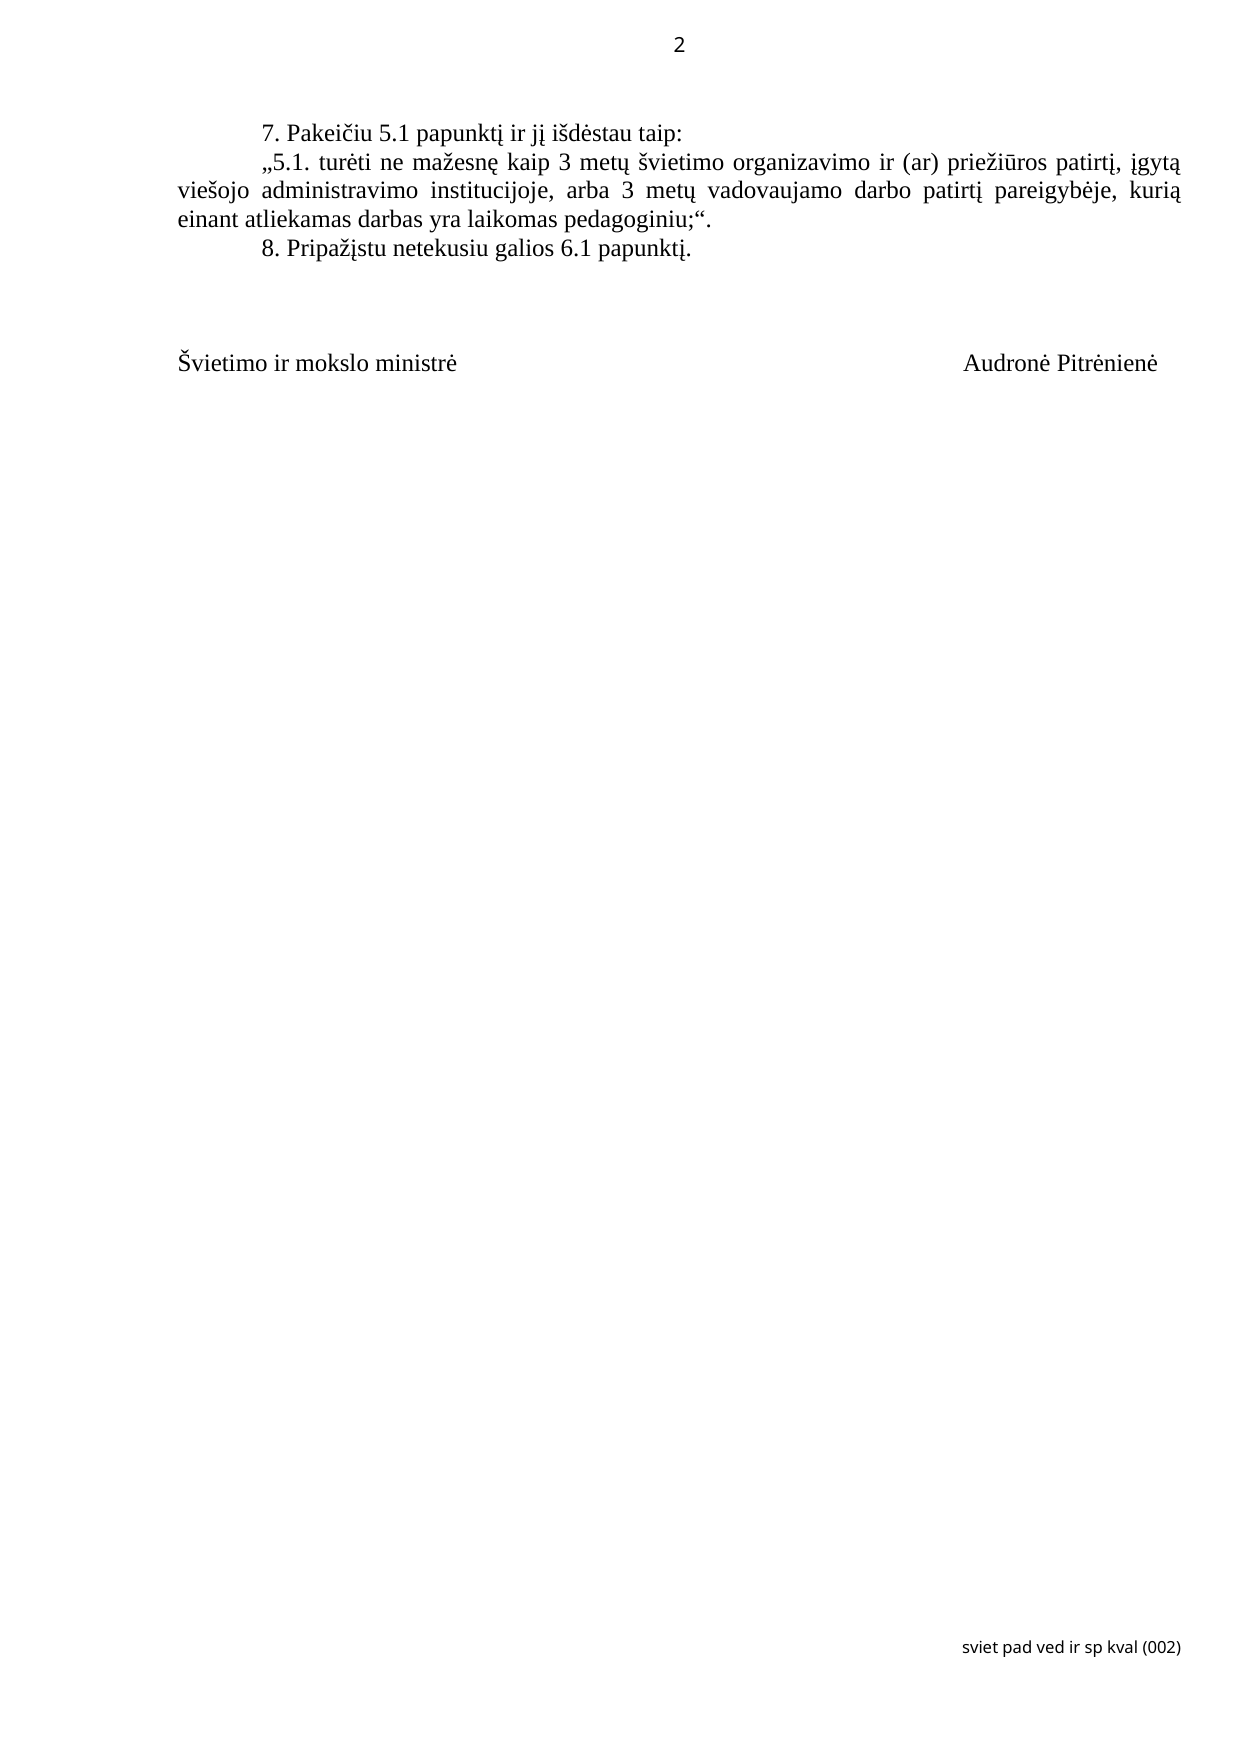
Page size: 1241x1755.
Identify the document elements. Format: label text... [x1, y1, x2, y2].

text „5.1. turėti ne mažesnę kaip 3 metų švietimo organizavimo ir (ar) priežiūros patirtį, įgytą viešojo administravimo institucijoje, arba 3 metų vadovaujamo darbo patirtį pareigybėje, kurią einant atliekamas darbas yra laikomas pedagoginiu;“. [177, 147, 1181, 233]
text Švietimo ir mokslo ministrė Audronė Pitrėnienė [177, 348, 1181, 377]
text 7. Pakeičiu 5.1 papunktį ir jį išdėstau taip: [177, 118, 1181, 147]
text 8. Pripažįstu netekusiu galios 6.1 papunktį. [177, 233, 1181, 262]
